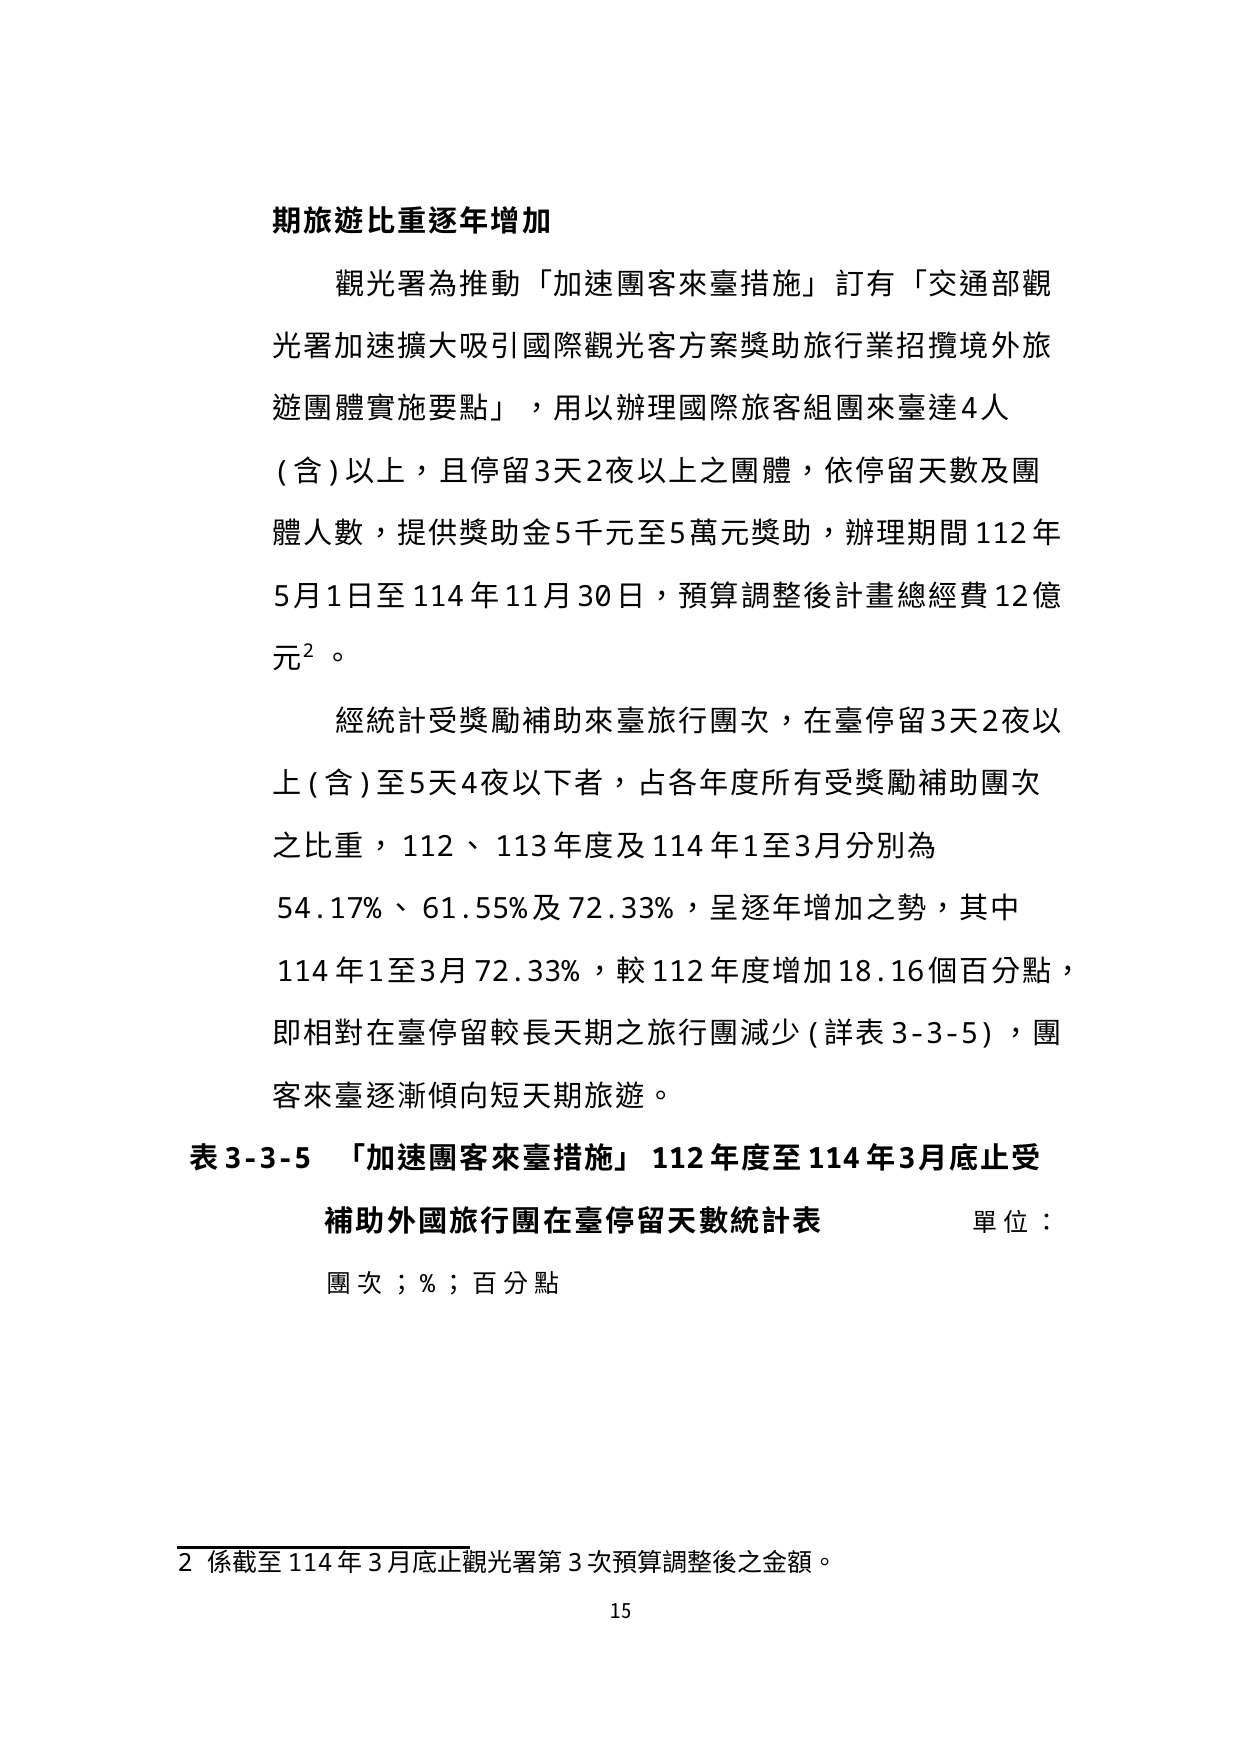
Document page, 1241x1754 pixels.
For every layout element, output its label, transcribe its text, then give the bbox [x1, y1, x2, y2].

text 係截至114年3月底止觀光署第3次預算調整後之金額。 [177, 1548, 1063, 1577]
text 表3-3-5 「加速團客來臺措施」112年度至114年3月底止受補助外國旅行團在臺停留天數統計表 單位：團次；%；百分點 [179, 1115, 1063, 1302]
text 期旅遊比重逐年增加 [236, 177, 1063, 240]
text 觀光署為推動「加速團客來臺措施」訂有「交通部觀光署加速擴大吸引國際觀光客方案獎助旅行業招攬境外旅遊團體實施要點」，用以辦理國際旅客組團來臺達4人(含)以上，且停留3天2夜以上之團體，依停留天數及團體人數，提供獎助金5千元至5萬元獎助，辦理期間112年5月1日至114年11月30日，預算調整後計畫總經費12億元。 [266, 240, 1063, 677]
text 經統計受獎勵補助來臺旅行團次，在臺停留3天2夜以上(含)至5天4夜以下者，占各年度所有受獎勵補助團次之比重，112、113年度及114年1至3月分別為54.17%、61.55%及72.33%，呈逐年增加之勢，其中114年1至3月72.33%，較112年度增加18.16個百分點，即相對在臺停留較長天期之旅行團減少(詳表3-3-5)，團客來臺逐漸傾向短天期旅遊。 [266, 677, 1063, 1115]
